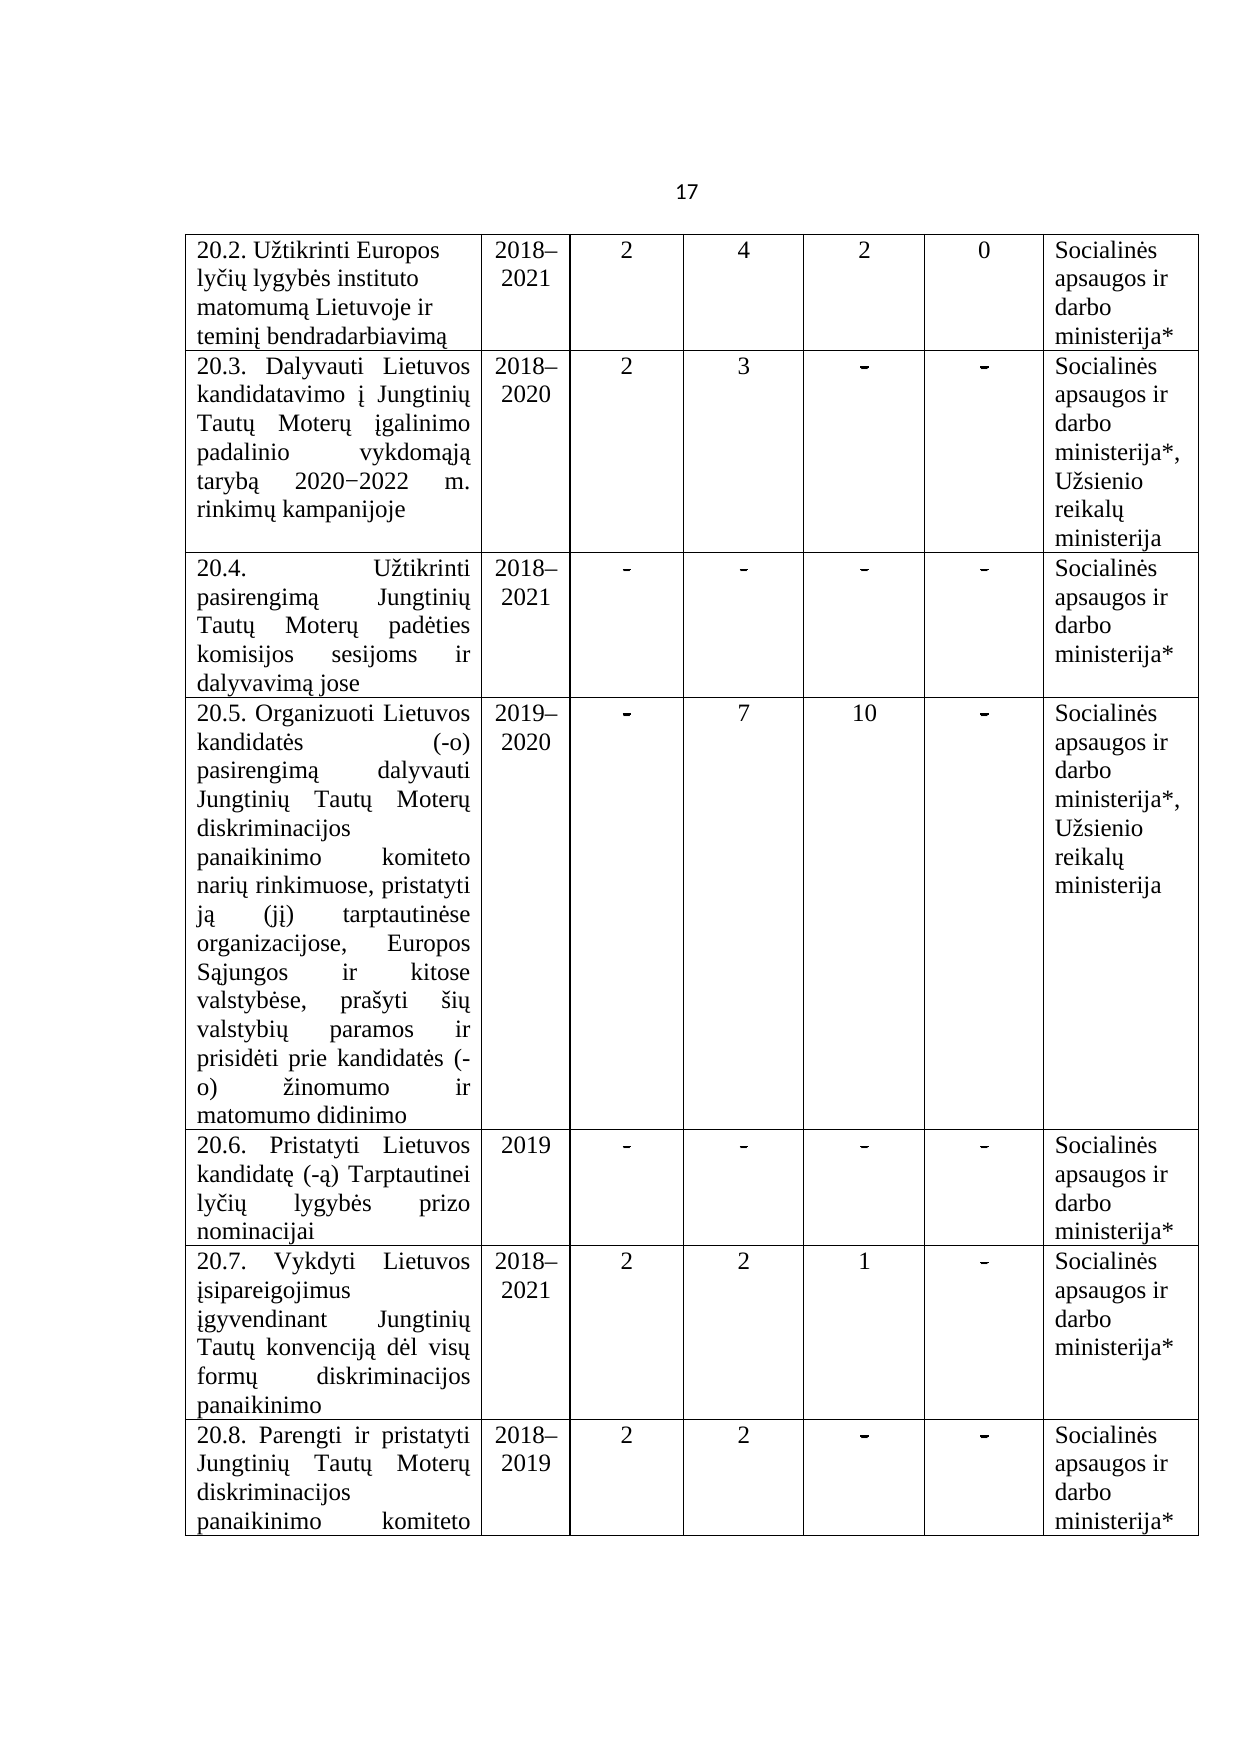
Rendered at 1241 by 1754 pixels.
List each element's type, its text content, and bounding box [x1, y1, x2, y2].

table_cell - [571, 1130, 683, 1245]
table_cell 20.6. Pristatyti Lietuvos kandidatę (-ą) Tarptautinei lyčių lygybės prizo nominacijai [186, 1130, 481, 1245]
table_cell - [804, 1420, 924, 1535]
table_cell 20.4. Užtikrinti pasirengimą Jungtinių Tautų Moterų padėties komisijos sesijoms ir dalyvavimą jose [186, 553, 481, 697]
table_cell Socialinės apsaugos ir darbo ministerija* [1044, 1246, 1198, 1419]
table_cell [1199, 697, 1207, 1129]
table_cell - [925, 351, 1043, 552]
table_cell 20.3. Dalyvauti Lietuvos kandidatavimo į Jungtinių Tautų Moterų įgalinimo padalinio vykdomąją tarybą 2020−2022 m. rinkimų kampanijoje [186, 351, 481, 552]
table_cell Socialinės apsaugos ir darbo ministerija* [1044, 235, 1198, 350]
table_cell 2018–2020 [482, 351, 569, 552]
table_cell [1199, 552, 1207, 697]
table_cell - [925, 1246, 1043, 1419]
table_cell 10 [804, 698, 924, 1129]
table_cell [1199, 1129, 1207, 1245]
table_cell - [804, 1130, 924, 1245]
table_cell [1199, 350, 1207, 552]
table_cell 0 [925, 235, 1043, 350]
table_cell 2018–2019 [482, 1420, 569, 1535]
table_cell 2 [571, 351, 683, 552]
table_cell 4 [684, 235, 803, 350]
table_cell - [684, 1130, 803, 1245]
table_cell 2018–2021 [482, 553, 569, 697]
table_cell - [684, 553, 803, 697]
table_cell 2 [684, 1420, 803, 1535]
table_cell 2 [571, 1420, 683, 1535]
table_cell Socialinės apsaugos ir darbo ministerija*, Užsienio reikalų ministerija [1044, 698, 1198, 1129]
table_cell 2 [571, 235, 683, 350]
table_cell Socialinės apsaugos ir darbo ministerija*, Užsienio reikalų ministerija [1044, 351, 1198, 552]
table_cell 20.8. Parengti ir pristatyti Jungtinių Tautų Moterų diskriminacijos panaikinimo komiteto [186, 1420, 481, 1535]
table_cell - [571, 553, 683, 697]
table_cell 20.7. Vykdyti Lietuvos įsipareigojimus įgyvendinant Jungtinių Tautų konvenciją dėl visų formų diskriminacijos panaikinimo [186, 1246, 481, 1419]
table_cell Socialinės apsaugos ir darbo ministerija* [1044, 1130, 1198, 1245]
table_cell [1199, 234, 1207, 350]
table_cell 2018–2021 [482, 235, 569, 350]
table_cell 1 [804, 1246, 924, 1419]
table_cell [1199, 1245, 1207, 1419]
table_cell 7 [684, 698, 803, 1129]
table_cell 2019 [482, 1130, 569, 1245]
table_cell - [925, 698, 1043, 1129]
table_cell - [925, 553, 1043, 697]
table_cell - [804, 351, 924, 552]
table_cell 2018–2021 [482, 1246, 569, 1419]
table_cell Socialinės apsaugos ir darbo ministerija* [1044, 553, 1198, 697]
table_cell 20.5. Organizuoti Lietuvos kandidatės (-o) pasirengimą dalyvauti Jungtinių Tautų Moterų diskriminacijos panaikinimo komiteto narių rinkimuose, pristatyti ją (jį) tarptautinėse organizacijose, Europos Sąjungos ir kitose valstybėse, prašyti šių valstybių paramos ir prisidėti prie kandidatės (-o) žinomumo ir matomumo didinimo [186, 698, 481, 1129]
table_cell Socialinės apsaugos ir darbo ministerija* [1044, 1420, 1198, 1535]
table_cell - [925, 1420, 1043, 1535]
table_cell - [804, 553, 924, 697]
table_cell 2 [571, 1246, 683, 1419]
table_cell 2 [804, 235, 924, 350]
table_cell - [571, 698, 683, 1129]
table_cell 20.2. Užtikrinti Europos lyčių lygybės instituto matomumą Lietuvoje ir teminį bendradarbiavimą [186, 235, 481, 350]
table_cell - [925, 1130, 1043, 1245]
table_cell 3 [684, 351, 803, 552]
table_cell 2 [684, 1246, 803, 1419]
table_cell 2019–2020 [482, 698, 569, 1129]
table_cell [1199, 1419, 1207, 1535]
